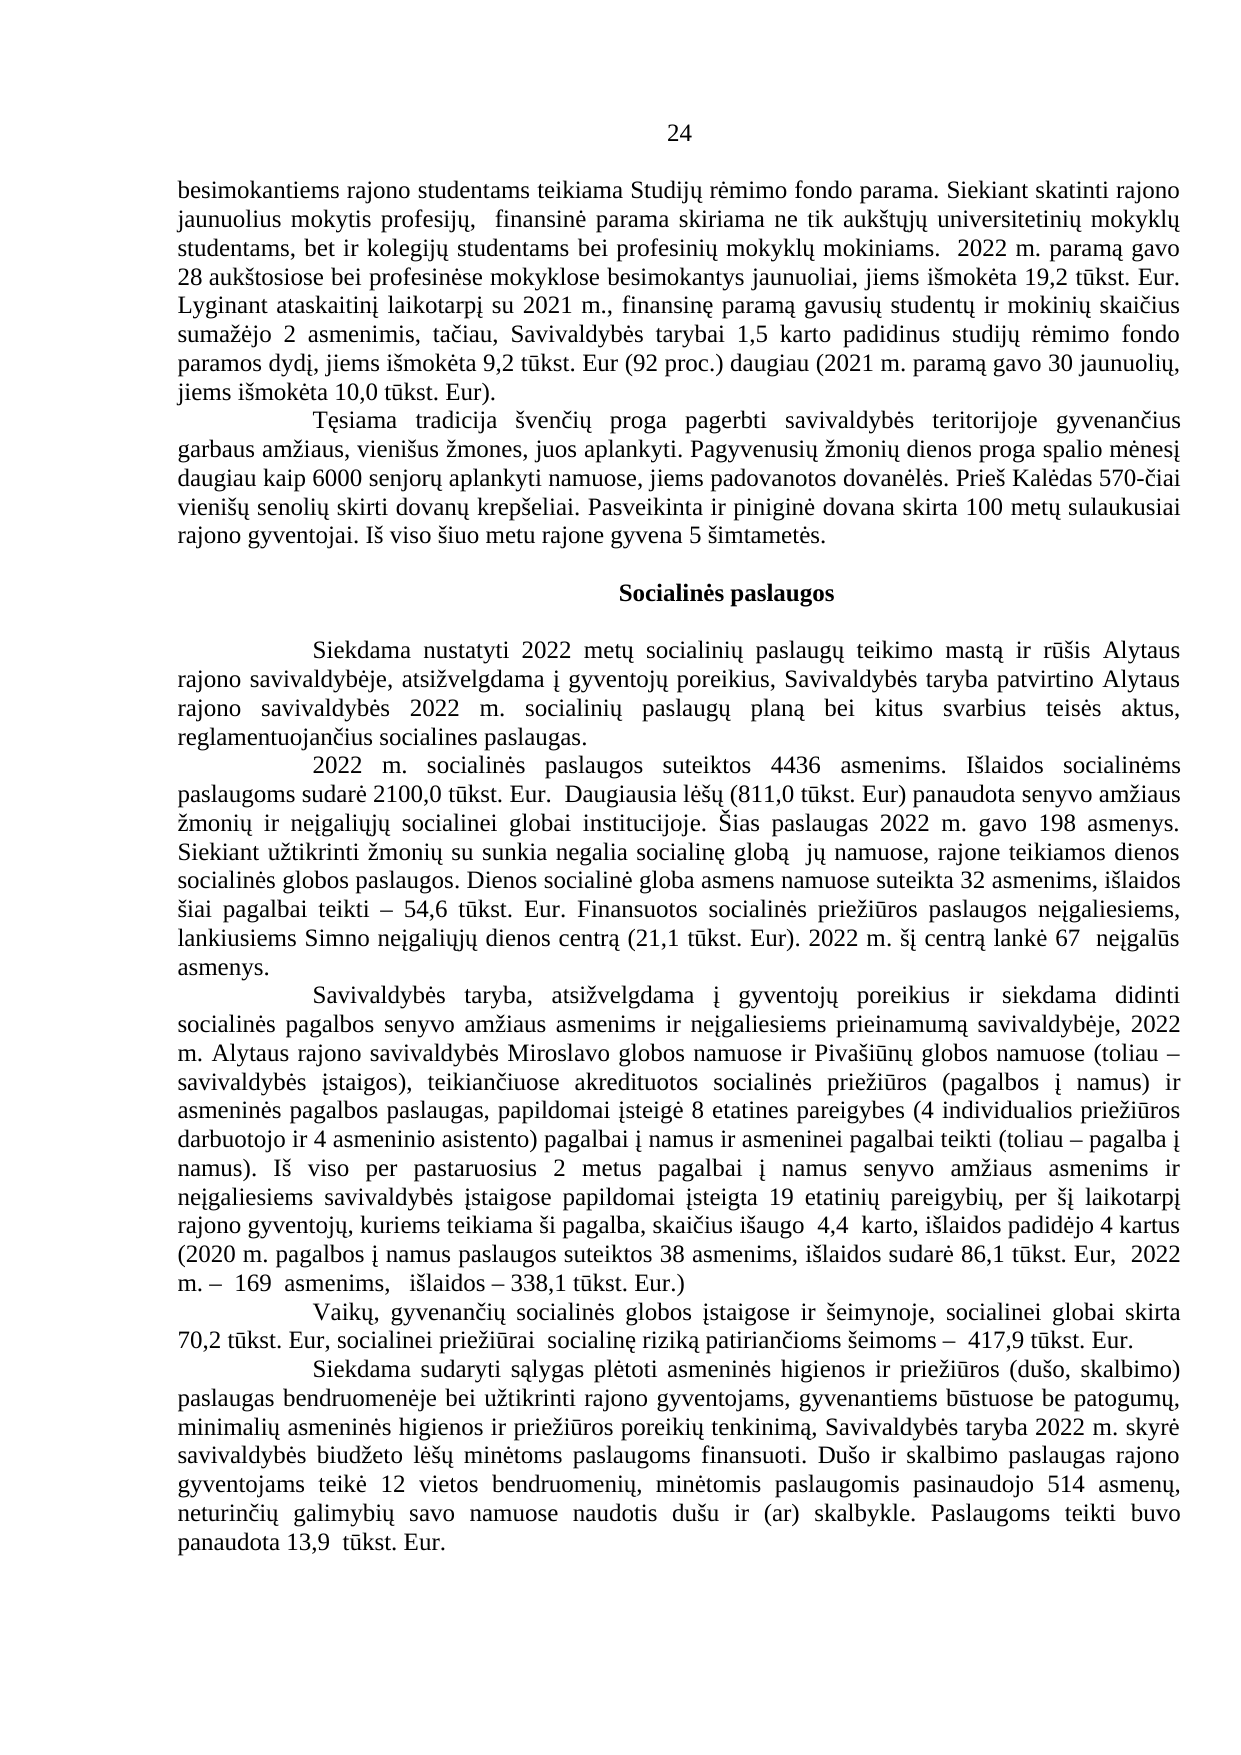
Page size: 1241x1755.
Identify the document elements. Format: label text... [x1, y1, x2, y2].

text Socialinės paslaugos [177, 578, 1181, 607]
text Tęsiama tradicija švenčių proga pagerbti savivaldybės teritorijoje gyvenančius garbaus amžiaus, vienišus žmones, juos aplankyti. Pagyvenusių žmonių dienos proga spalio mėnesį daugiau kaip 6000 senjorų aplankyti namuose, jiems padovanotos dovanėlės. Prieš Kalėdas 570-čiai vienišų senolių skirti dovanų krepšeliai. Pasveikinta ir piniginė dovana skirta 100 metų sulaukusiai rajono gyventojai. Iš viso šiuo metu rajone gyvena 5 šimtametės. [177, 406, 1181, 549]
text besimokantiems rajono studentams teikiama Studijų rėmimo fondo parama. Siekiant skatinti rajono jaunuolius mokytis profesijų, finansinė parama skiriama ne tik aukštųjų universitetinių mokyklų studentams, bet ir kolegijų studentams bei profesinių mokyklų mokiniams. 2022 m. paramą gavo 28 aukštosiose bei profesinėse mokyklose besimokantys jaunuoliai, jiems išmokėta 19,2 tūkst. Eur. Lyginant ataskaitinį laikotarpį su 2021 m., finansinę paramą gavusių studentų ir mokinių skaičius sumažėjo 2 asmenimis, tačiau, Savivaldybės tarybai 1,5 karto padidinus studijų rėmimo fondo paramos dydį, jiems išmokėta 9,2 tūkst. Eur (92 proc.) daugiau (2021 m. paramą gavo 30 jaunuolių, jiems išmokėta 10,0 tūkst. Eur). [177, 176, 1181, 406]
text 2022 m. socialinės paslaugos suteiktos 4436 asmenims. Išlaidos socialinėms paslaugoms sudarė 2100,0 tūkst. Eur. Daugiausia lėšų (811,0 tūkst. Eur) panaudota senyvo amžiaus žmonių ir neįgaliųjų socialinei globai institucijoje. Šias paslaugas 2022 m. gavo 198 asmenys. Siekiant užtikrinti žmonių su sunkia negalia socialinę globą jų namuose, rajone teikiamos dienos socialinės globos paslaugos. Dienos socialinė globa asmens namuose suteikta 32 asmenims, išlaidos šiai pagalbai teikti – 54,6 tūkst. Eur. Finansuotos socialinės priežiūros paslaugos neįgaliesiems, lankiusiems Simno neįgaliųjų dienos centrą (21,1 tūkst. Eur). 2022 m. šį centrą lankė 67 neįgalūs asmenys. [177, 751, 1181, 981]
text Vaikų, gyvenančių socialinės globos įstaigose ir šeimynoje, socialinei globai skirta 70,2 tūkst. Eur, socialinei priežiūrai socialinę riziką patiriančioms šeimoms – 417,9 tūkst. Eur. [177, 1297, 1181, 1354]
text Siekdama sudaryti sąlygas plėtoti asmeninės higienos ir priežiūros (dušo, skalbimo) paslaugas bendruomenėje bei užtikrinti rajono gyventojams, gyvenantiems būstuose be patogumų, minimalių asmeninės higienos ir priežiūros poreikių tenkinimą, Savivaldybės taryba 2022 m. skyrė savivaldybės biudžeto lėšų minėtoms paslaugoms finansuoti. Dušo ir skalbimo paslaugas rajono gyventojams teikė 12 vietos bendruomenių, minėtomis paslaugomis pasinaudojo 514 asmenų, neturinčių galimybių savo namuose naudotis dušu ir (ar) skalbykle. Paslaugoms teikti buvo panaudota 13,9 tūkst. Eur. [177, 1354, 1181, 1556]
text Savivaldybės taryba, atsižvelgdama į gyventojų poreikius ir siekdama didinti socialinės pagalbos senyvo amžiaus asmenims ir neįgaliesiems prieinamumą savivaldybėje, 2022 m. Alytaus rajono savivaldybės Miroslavo globos namuose ir Pivašiūnų globos namuose (toliau – savivaldybės įstaigos), teikiančiuose akredituotos socialinės priežiūros (pagalbos į namus) ir asmeninės pagalbos paslaugas, papildomai įsteigė 8 etatines pareigybes (4 individualios priežiūros darbuotojo ir 4 asmeninio asistento) pagalbai į namus ir asmeninei pagalbai teikti (toliau – pagalba į namus). Iš viso per pastaruosius 2 metus pagalbai į namus senyvo amžiaus asmenims ir neįgaliesiems savivaldybės įstaigose papildomai įsteigta 19 etatinių pareigybių, per šį laikotarpį rajono gyventojų, kuriems teikiama ši pagalba, skaičius išaugo 4,4 karto, išlaidos padidėjo 4 kartus (2020 m. pagalbos į namus paslaugos suteiktos 38 asmenims, išlaidos sudarė 86,1 tūkst. Eur, 2022 m. – 169 asmenims, išlaidos – 338,1 tūkst. Eur.) [177, 981, 1181, 1297]
text Siekdama nustatyti 2022 metų socialinių paslaugų teikimo mastą ir rūšis Alytaus rajono savivaldybėje, atsižvelgdama į gyventojų poreikius, Savivaldybės taryba patvirtino Alytaus rajono savivaldybės 2022 m. socialinių paslaugų planą bei kitus svarbius teisės aktus, reglamentuojančius socialines paslaugas. [177, 636, 1181, 751]
